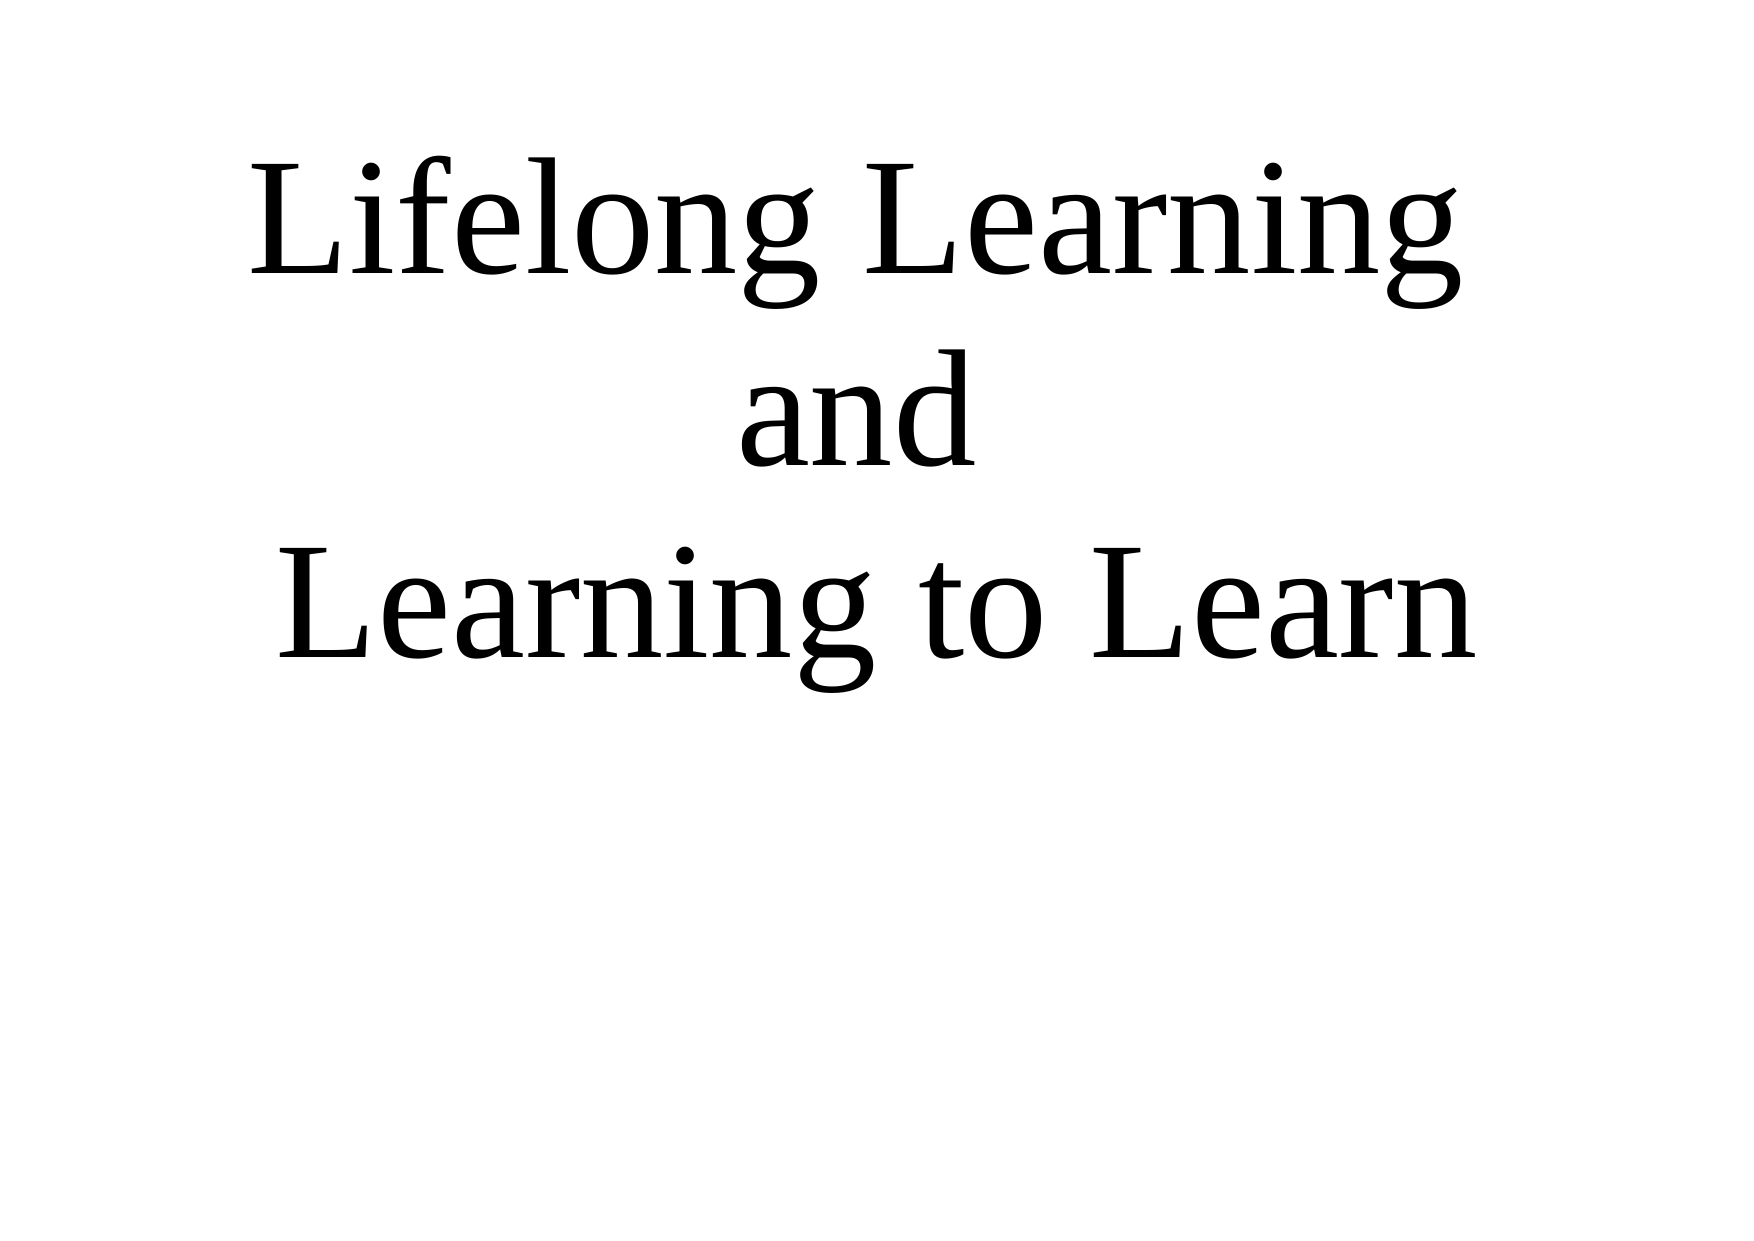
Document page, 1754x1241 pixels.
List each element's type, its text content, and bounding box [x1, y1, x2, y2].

text Lifelong Learning [118, 118, 1636, 310]
text and [118, 310, 1636, 501]
text Learning to Learn [118, 501, 1636, 693]
